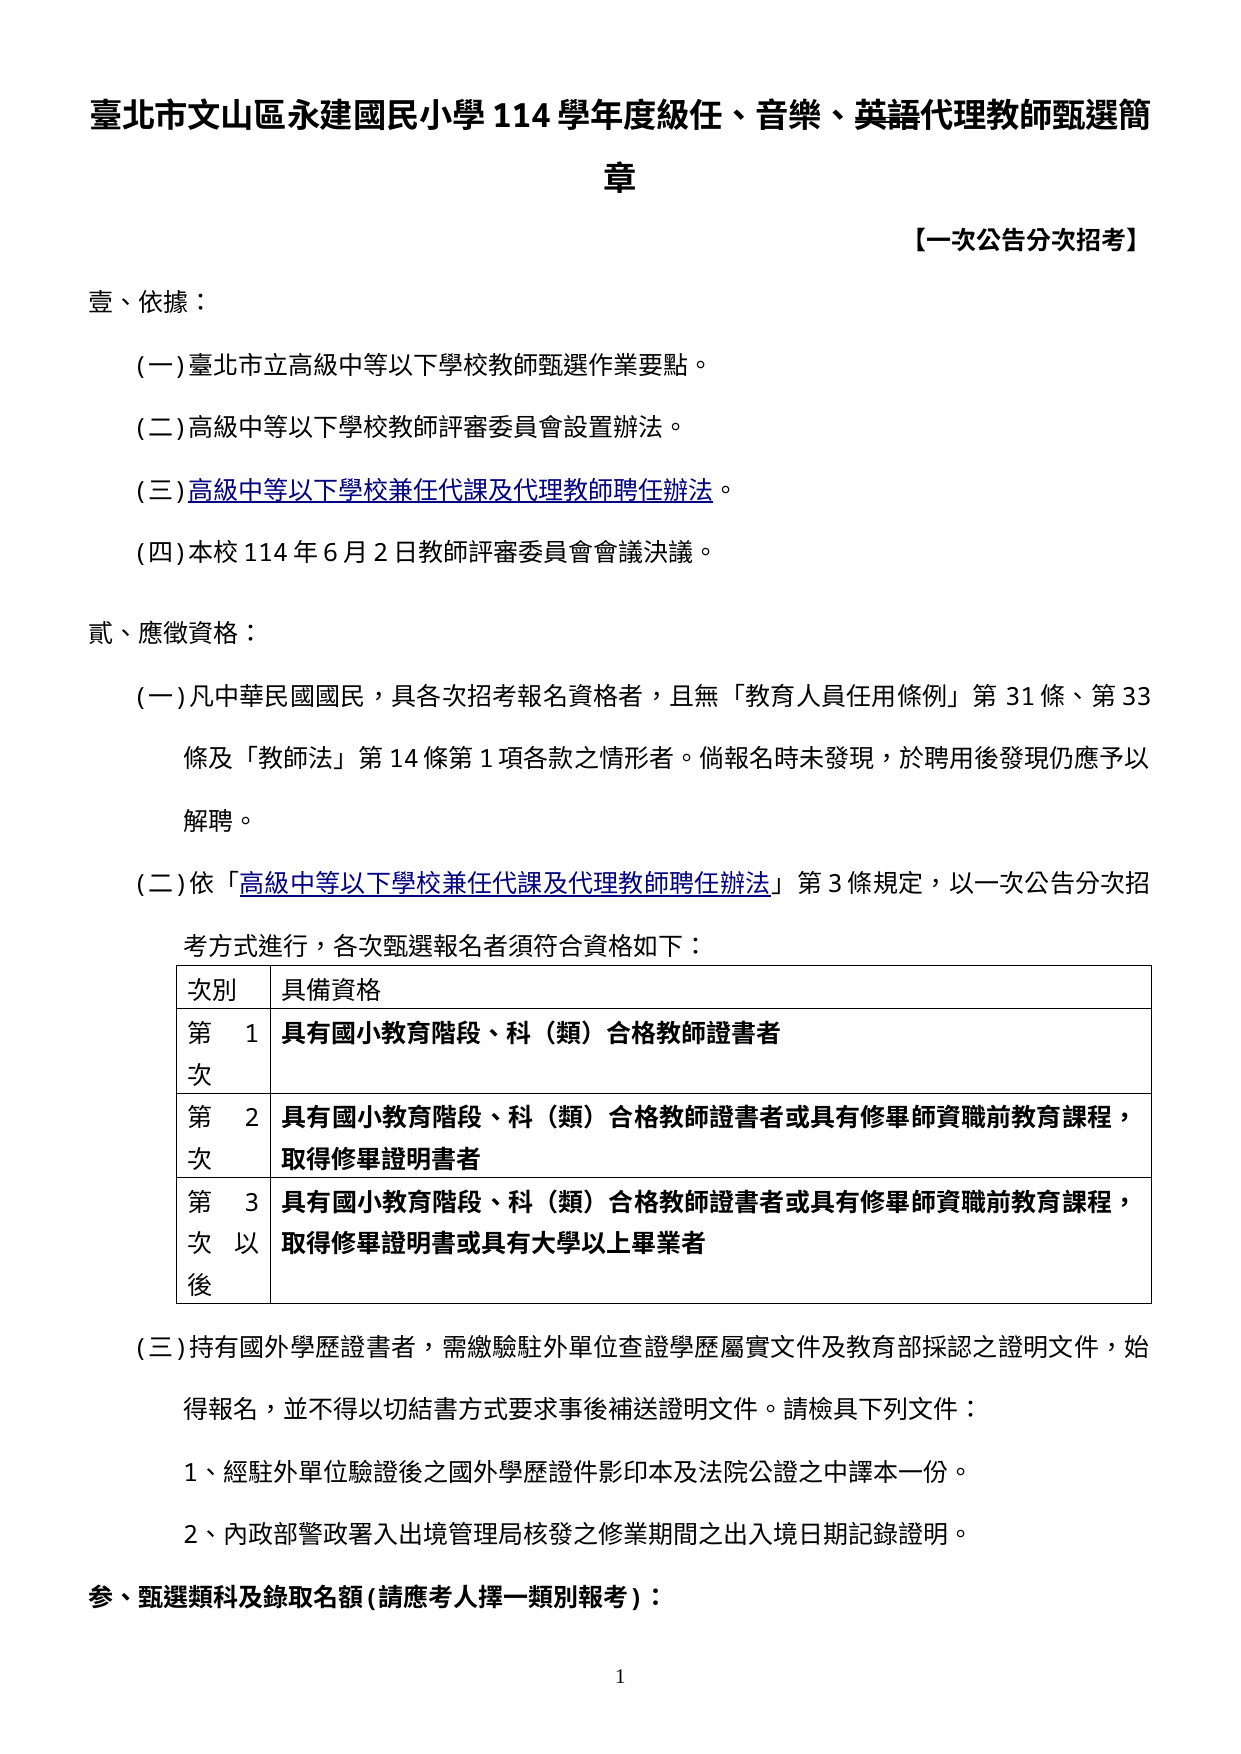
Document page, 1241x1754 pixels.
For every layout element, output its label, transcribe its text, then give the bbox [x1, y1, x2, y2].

table_cell 第3次以後 [177, 1178, 270, 1303]
table_header 具備資格 [271, 966, 1151, 1008]
text (一)臺北市立高級中等以下學校教師甄選作業要點。 [133, 322, 1152, 384]
text (二)依「高級中等以下學校兼任代課及代理教師聘任辦法」第3條規定，以一次公告分次招考方式進行，各次甄選報名者須符合資格如下： [133, 840, 1152, 965]
text 2、內政部警政署入出境管理局核發之修業期間之出入境日期記錄證明。 [183, 1491, 1152, 1554]
table_cell 具有國小教育階段、科（類）合格教師證書者 [271, 1009, 1151, 1092]
text 【一次公告分次招考】 [89, 197, 1152, 259]
text 臺北市文山區永建國民小學114學年度級任、音樂、英語代理教師甄選簡章 [89, 72, 1152, 197]
table_cell 具有國小教育階段、科（類）合格教師證書者或具有修畢師資職前教育課程，取得修畢證明書或具有大學以上畢業者 [271, 1178, 1151, 1303]
text 1、經駐外單位驗證後之國外學歷證件影印本及法院公證之中譯本一份。 [183, 1429, 1152, 1491]
table_header 次別 [177, 966, 270, 1008]
table_cell 第1次 [177, 1009, 270, 1092]
text (四)本校114年6月2日教師評審委員會會議決議。 [133, 509, 1152, 572]
text 貳、應徵資格： [89, 590, 1152, 653]
text 参、甄選類科及錄取名額(請應考人擇一類別報考)： [89, 1573, 1152, 1614]
text 壹、依據： [89, 259, 1152, 322]
table_cell 第2次 [177, 1094, 270, 1177]
text (一)凡中華民國國民，具各次招考報名資格者，且無「教育人員任用條例」第31條、第33條及「教師法」第14條第1項各款之情形者。倘報名時未發現，於聘用後發現仍應予以解聘。 [133, 653, 1152, 840]
table_cell 具有國小教育階段、科（類）合格教師證書者或具有修畢師資職前教育課程，取得修畢證明書者 [271, 1094, 1151, 1177]
text (二)高級中等以下學校教師評審委員會設置辦法。 [133, 384, 1152, 447]
text (三)持有國外學歷證書者，需繳驗駐外單位查證學歷屬實文件及教育部採認之證明文件，始得報名，並不得以切結書方式要求事後補送證明文件。請檢具下列文件： [133, 1304, 1152, 1429]
text (三)高級中等以下學校兼任代課及代理教師聘任辦法。 [133, 447, 1152, 509]
